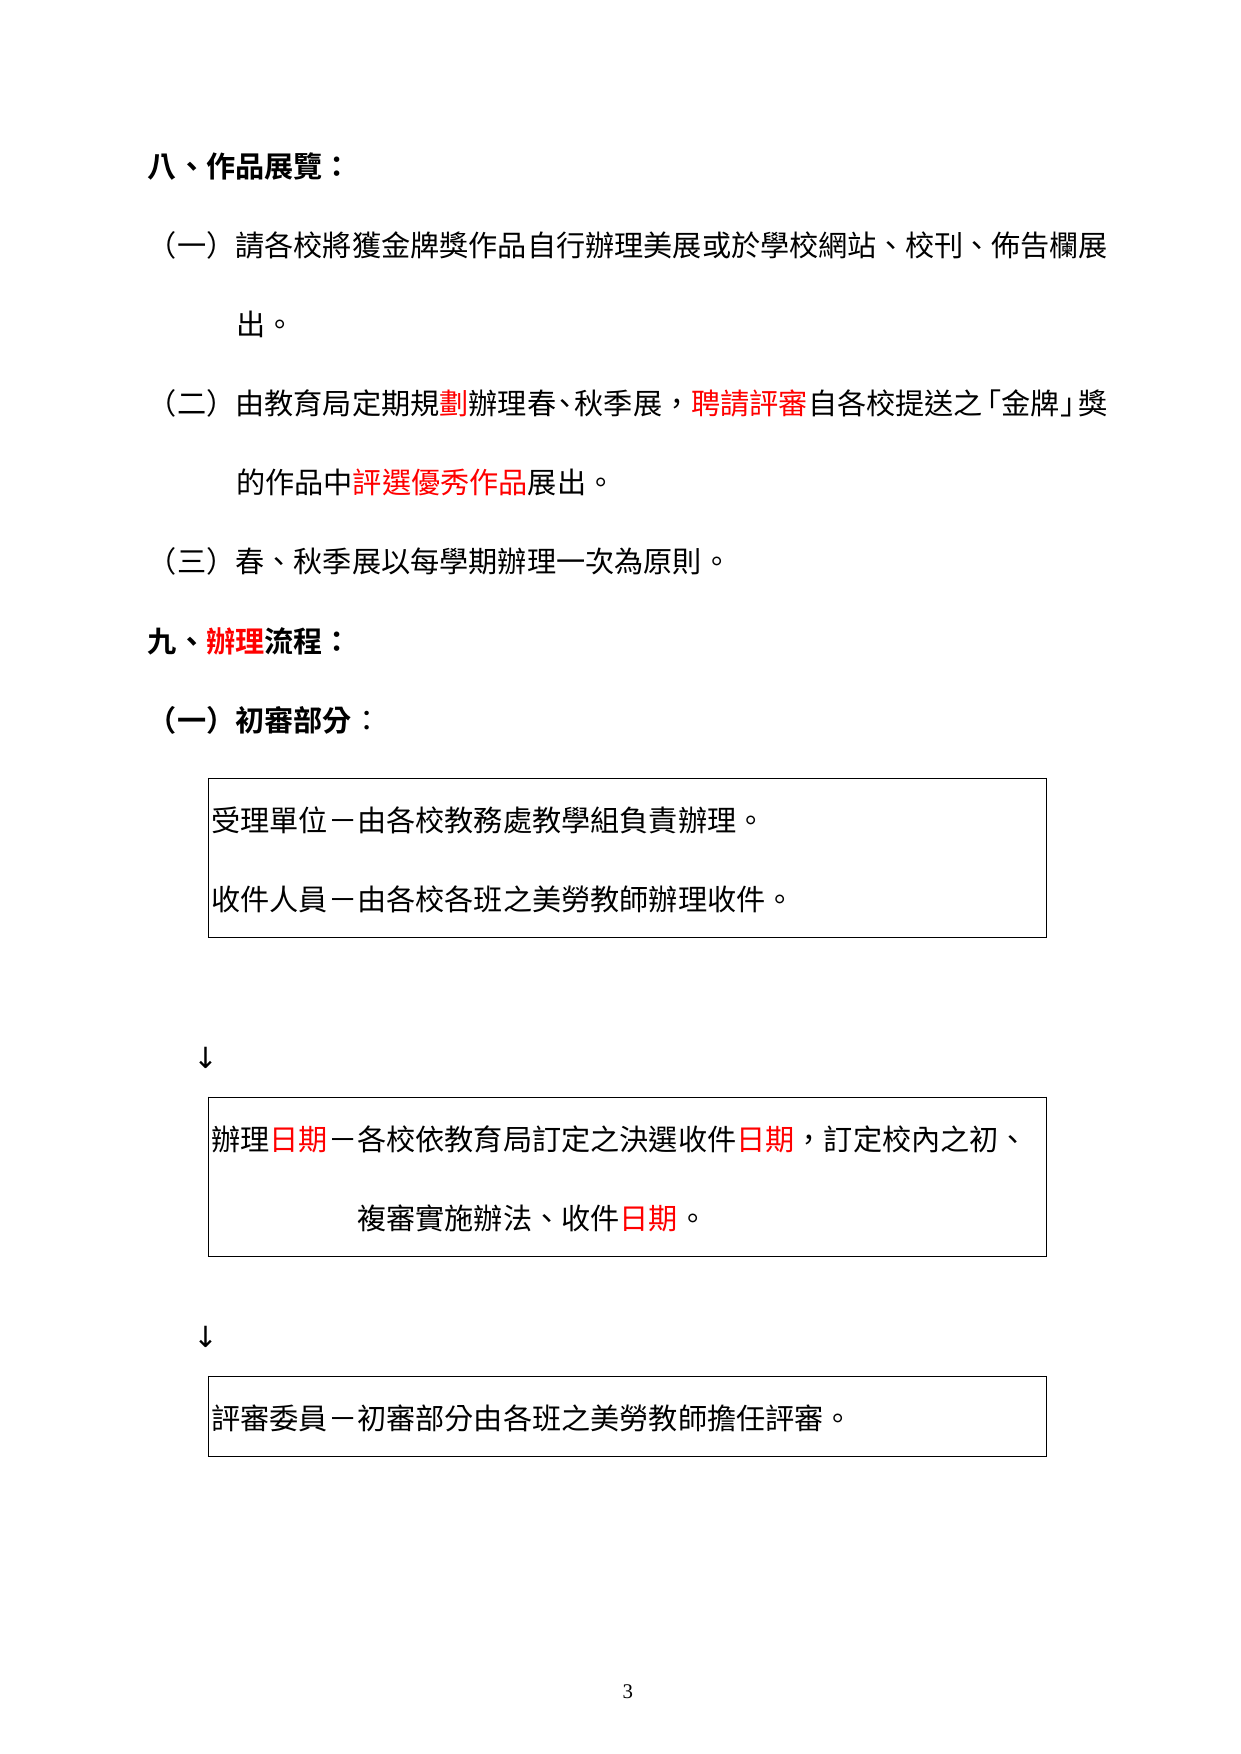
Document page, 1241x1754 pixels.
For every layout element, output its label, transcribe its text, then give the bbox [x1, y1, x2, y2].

text 九、辦理流程： [148, 600, 1107, 679]
table_header 辦理日期－各校依教育局訂定之決選收件日期，訂定校內之初、複審實施辦法、收件日期。 [209, 1098, 1046, 1256]
text （三）春、秋季展以每學期辦理一次為原則。 [148, 521, 1107, 600]
text ↓ [148, 1017, 1107, 1097]
text （一）請各校將獲金牌獎作品自行辦理美展或於學校網站、校刊、佈告欄展出。 [148, 204, 1107, 362]
text ↓ [148, 1297, 1107, 1376]
text （二）由教育局定期規劃辦理春、秋季展，聘請評審自各校提送之「金牌」獎的作品中評選優秀作品展出。 [148, 362, 1107, 521]
text （一）初審部分： [148, 679, 1107, 758]
table_header 評審委員－初審部分由各班之美勞教師擔任評審。 [209, 1377, 1046, 1456]
table_header 受理單位－由各校教務處教學組負責辦理。 收件人員－由各校各班之美勞教師辦理收件。 [209, 779, 1046, 937]
text 八、作品展覽： [148, 125, 1107, 204]
